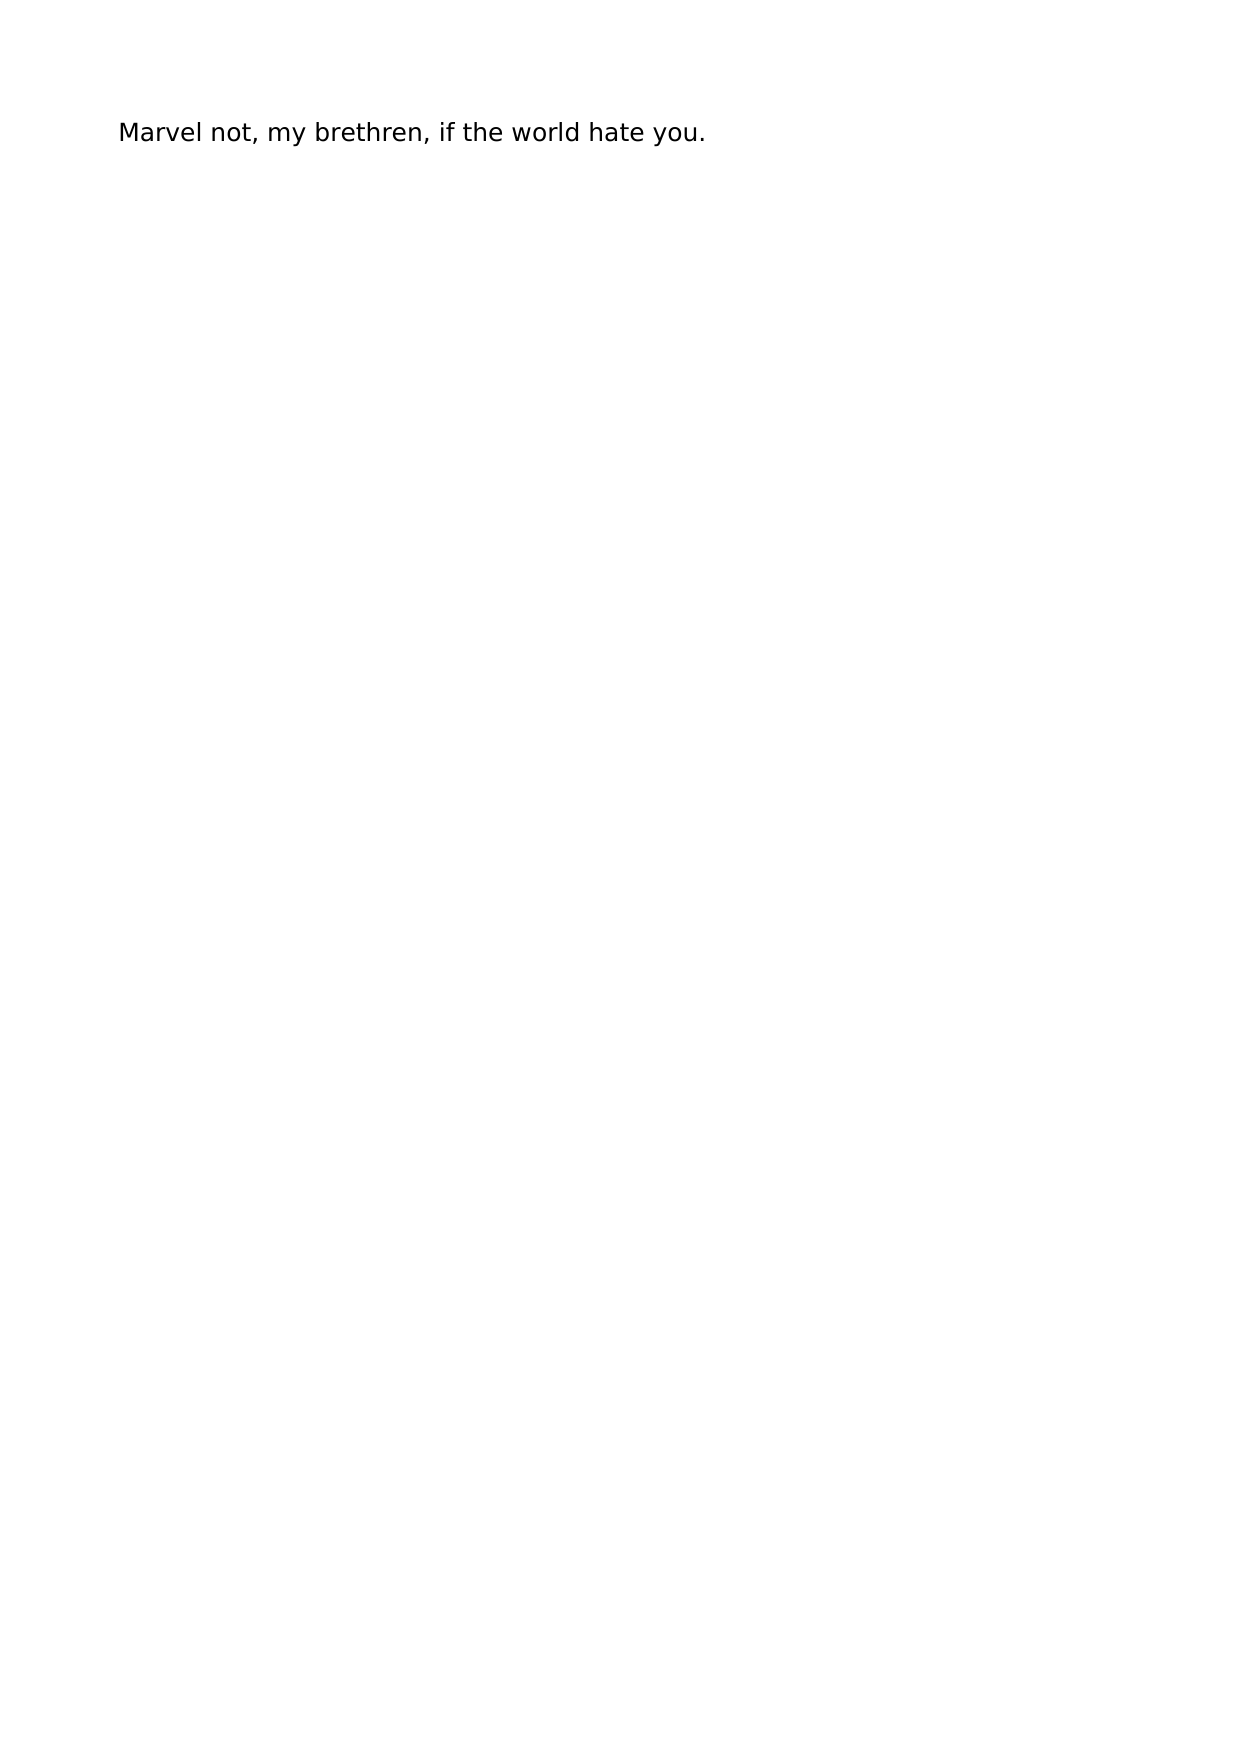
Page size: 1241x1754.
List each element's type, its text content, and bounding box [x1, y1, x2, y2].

text Marvel not, my brethren, if the world hate you. [118, 118, 1122, 147]
